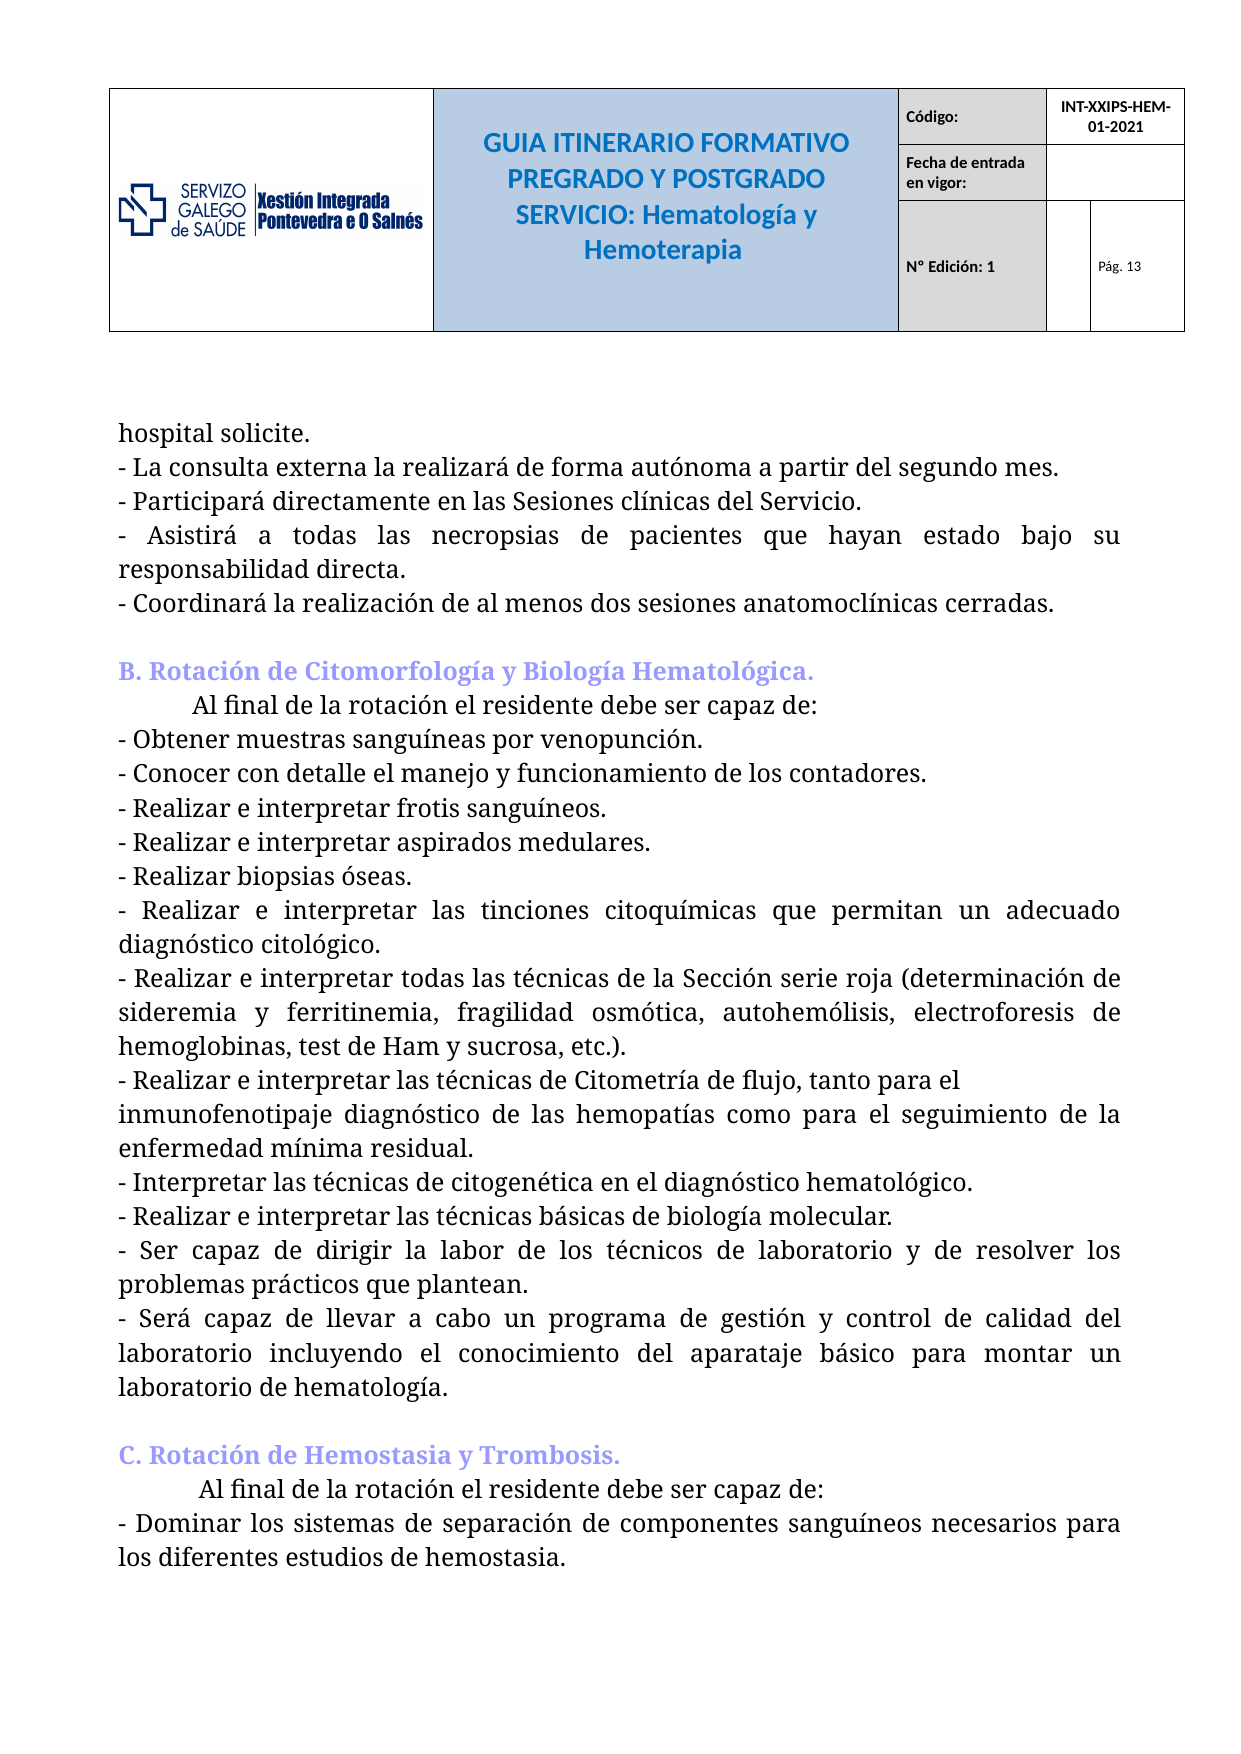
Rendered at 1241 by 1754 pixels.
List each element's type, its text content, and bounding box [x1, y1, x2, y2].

text - Asistirá a todas las necropsias de pacientes que hayan estado bajo su responsabilidad directa. [118, 518, 1122, 586]
text B. Rotación de Citomorfología y Biología Hematológica. [118, 654, 1122, 688]
text - Obtener muestras sanguíneas por venopunción. [118, 722, 1122, 756]
text - Interpretar las técnicas de citogenética en el diagnóstico hematológico. [118, 1165, 1122, 1199]
text - Dominar los sistemas de separación de componentes sanguíneos necesarios para los diferentes estudios de hemostasia. [118, 1506, 1122, 1574]
text - Realizar biopsias óseas. [118, 858, 1122, 892]
text - Conocer con detalle el manejo y funcionamiento de los contadores. [118, 756, 1122, 790]
picture [118, 183, 425, 237]
text - Será capaz de llevar a cabo un programa de gestión y control de calidad del laboratorio incluyendo el conocimiento del aparataje básico para montar un laboratorio de hematología. [118, 1301, 1122, 1403]
text - Realizar e interpretar frotis sanguíneos. [118, 790, 1122, 824]
text - Realizar e interpretar todas las técnicas de la Sección serie roja (determinación de sideremia y ferritinemia, fragilidad osmótica, autohemólisis, electroforesis de hemoglobinas, test de Ham y sucrosa, etc.). [118, 961, 1122, 1063]
text - Realizar e interpretar las tinciones citoquímicas que permitan un adecuado diagnóstico citológico. [118, 892, 1122, 961]
text - Realizar e interpretar aspirados medulares. [118, 824, 1122, 858]
text - Coordinará la realización de al menos dos sesiones anatomoclínicas cerradas. [118, 586, 1122, 620]
text - Realizar e interpretar las técnicas de Citometría de flujo, tanto para el [118, 1063, 1122, 1097]
text - Ser capaz de dirigir la labor de los técnicos de laboratorio y de resolver los problemas prácticos que plantean. [118, 1233, 1122, 1301]
text hospital solicite. [118, 416, 1122, 449]
text - La consulta externa la realizará de forma autónoma a partir del segundo mes. [118, 449, 1122, 484]
text C. Rotación de Hemostasia y Trombosis. [118, 1437, 1122, 1471]
text - Realizar e interpretar las técnicas básicas de biología molecular. [118, 1199, 1122, 1233]
text - Participará directamente en las Sesiones clínicas del Servicio. [118, 484, 1122, 518]
text inmunofenotipaje diagnóstico de las hemopatías como para el seguimiento de la enfermedad mínima residual. [118, 1097, 1122, 1165]
text Al final de la rotación el residente debe ser capaz de: [118, 1471, 1122, 1506]
text Al final de la rotación el residente debe ser capaz de: [118, 688, 1122, 722]
